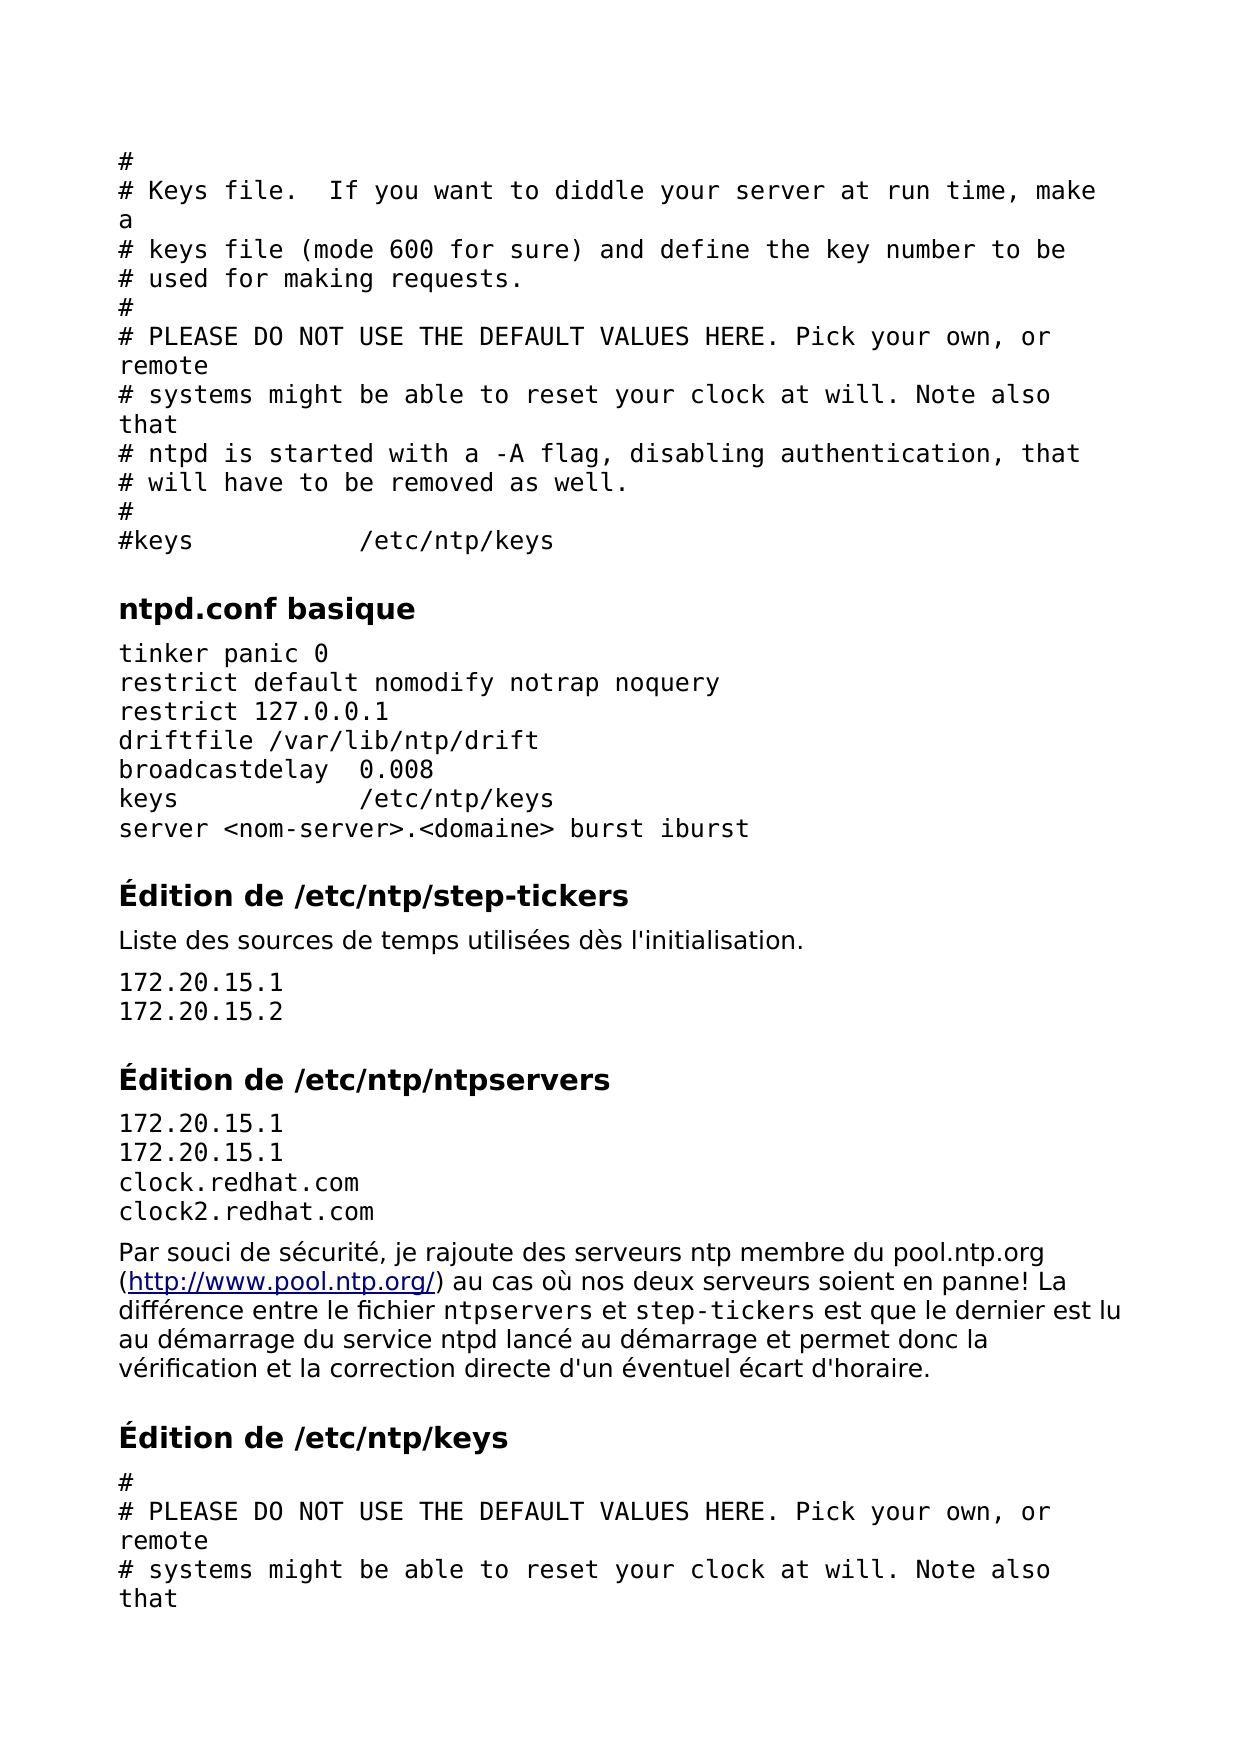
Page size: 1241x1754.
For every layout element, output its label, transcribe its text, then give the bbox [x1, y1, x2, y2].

text Liste des sources de temps utilisées dès l'initialisation. [118, 926, 1122, 955]
text # # PLEASE DO NOT USE THE DEFAULT VALUES HERE. Pick your own, or remote # systems might be able to reset your clock at will. Note also that [118, 1468, 1122, 1613]
subtitle Édition de /etc/ntp/ntpservers [118, 1063, 1122, 1097]
text 172.20.15.1 172.20.15.2 [118, 968, 1122, 1026]
text Par souci de sécurité, je rajoute des serveurs ntp membre du pool.ntp.org (http://www.pool.ntp.org/) au cas où nos deux serveurs soient en panne! La différence entre le fichier ntpservers et step-tickers est que le dernier est lu au démarrage du service ntpd lancé au démarrage et permet donc la vérification et la correction directe d'un éventuel écart d'horaire. [118, 1238, 1122, 1384]
subtitle Édition de /etc/ntp/keys [118, 1421, 1122, 1455]
text # # Keys file. If you want to diddle your server at run time, make a # keys file (mode 600 for sure) and define the key number to be # used for making requests. # # PLEASE DO NOT USE THE DEFAULT VALUES HERE. Pick your own, or remote # systems might be able to reset your clock at will. Note also that # ntpd is started with a -A flag, disabling authentication, that # will have to be removed as well. # #keys /etc/ntp/keys [118, 118, 1122, 556]
text 172.20.15.1 172.20.15.1 clock.redhat.com clock2.redhat.com [118, 1109, 1122, 1226]
text tinker panic 0 restrict default nomodify notrap noquery restrict 127.0.0.1 driftfile /var/lib/ntp/drift broadcastdelay 0.008 keys /etc/ntp/keys server <nom-server>.<domaine> burst iburst [118, 639, 1122, 843]
subtitle Édition de /etc/ntp/step-tickers [118, 880, 1122, 914]
subtitle ntpd.conf basique [118, 592, 1122, 626]
